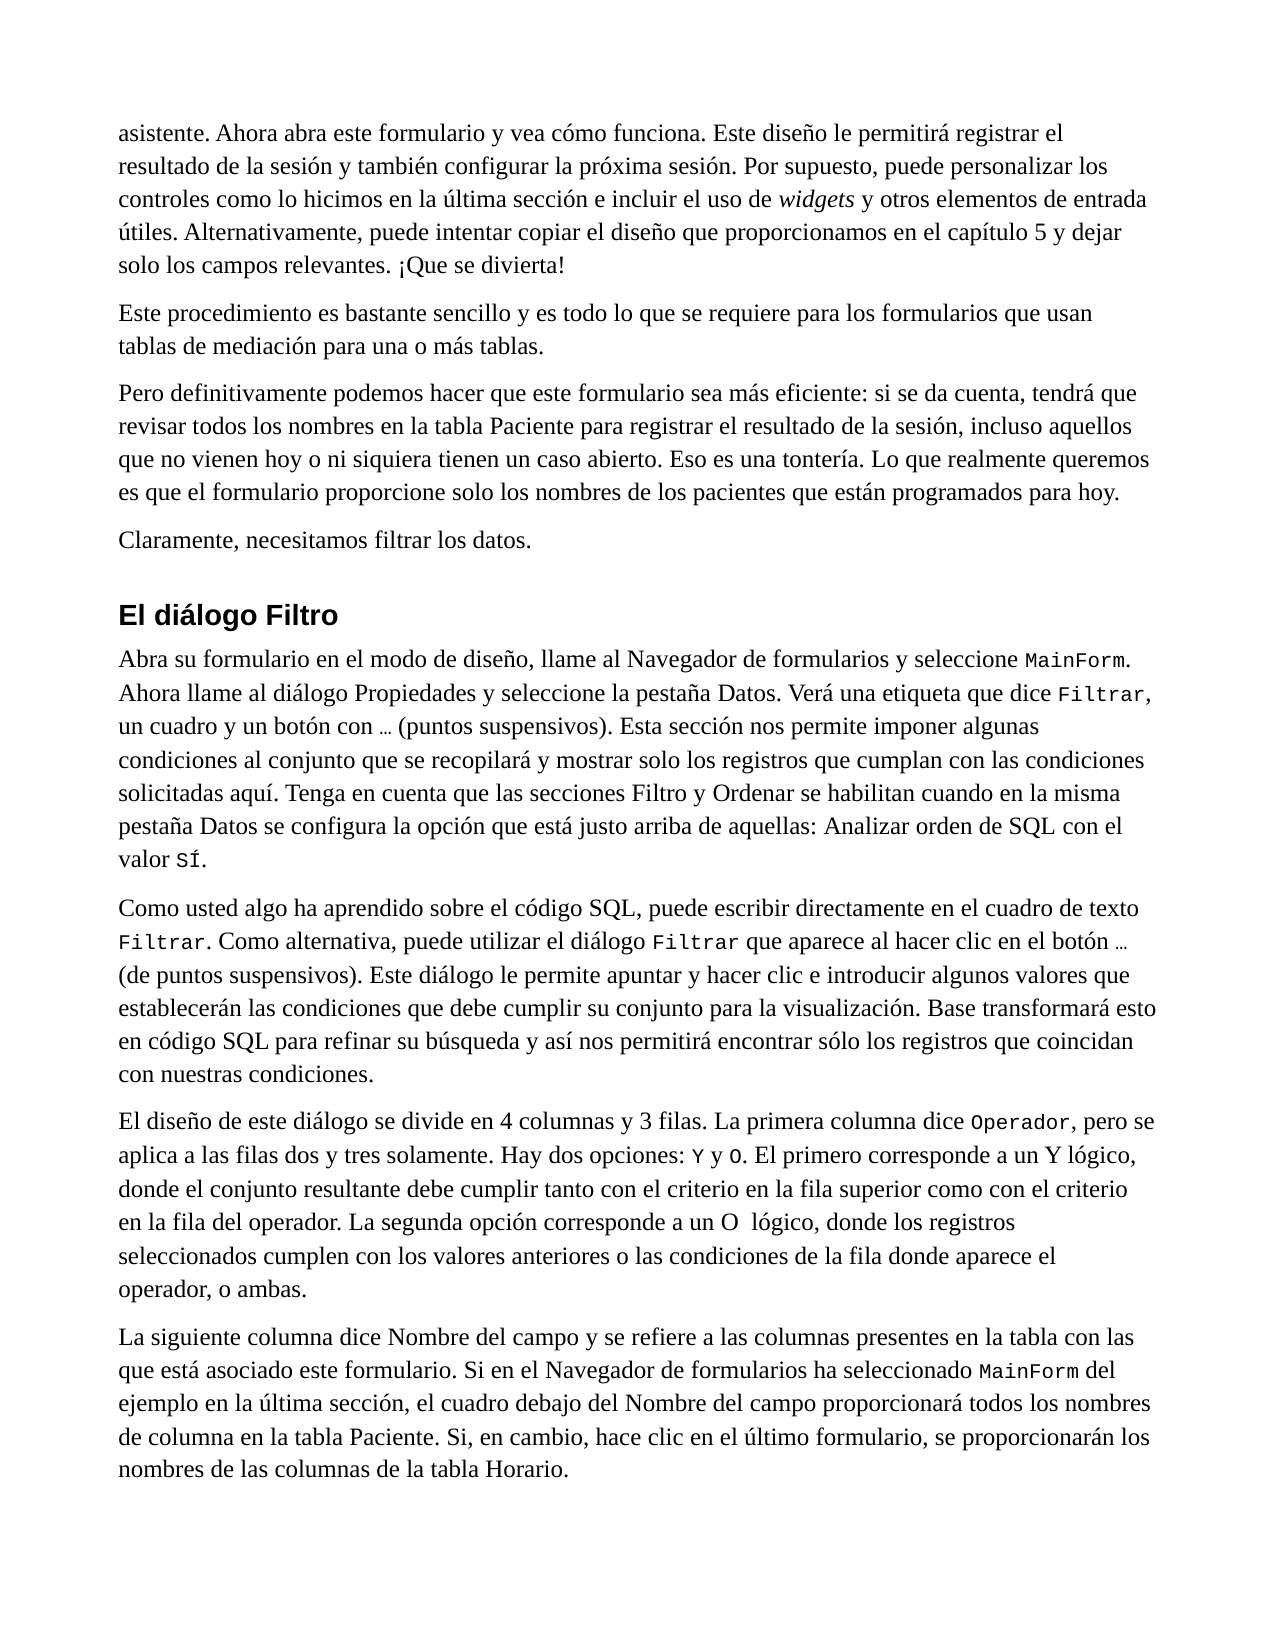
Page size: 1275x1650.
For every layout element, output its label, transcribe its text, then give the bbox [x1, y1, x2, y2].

text Claramente, necesitamos filtrar los datos. [118, 525, 1157, 554]
subtitle El diálogo Filtro [118, 598, 1157, 631]
text asistente. Ahora abra este formulario y vea cómo funciona. Este diseño le permitirá registrar el resultado de la sesión y también configurar la próxima sesión. Por supuesto, puede personalizar los controles como lo hicimos en la última sección e incluir el uso de widgets y otros elementos de entrada útiles. Alternativamente, puede intentar copiar el diseño que proporcionamos en el capítulo 5 y dejar solo los campos relevantes. ¡Que se divierta! [118, 118, 1157, 279]
text Este procedimiento es bastante sencillo y es todo lo que se requiere para los formularios que usan tablas de mediación para una o más tablas. [118, 298, 1157, 359]
text Pero definitivamente podemos hacer que este formulario sea más eficiente: si se da cuenta, tendrá que revisar todos los nombres en la tabla Paciente para registrar el resultado de la sesión, incluso aquellos que no vienen hoy o ni siquiera tienen un caso abierto. Eso es una tontería. Lo que realmente queremos es que el formulario proporcione solo los nombres de los pacientes que están programados para hoy. [118, 378, 1157, 506]
text Como usted algo ha aprendido sobre el código SQL, puede escribir directamente en el cuadro de texto Filtrar. Como alternativa, puede utilizar el diálogo Filtrar que aparece al hacer clic en el botón … (de puntos suspensivos). Este diálogo le permite apuntar y hacer clic e introducir algunos valores que establecerán las condiciones que debe cumplir su conjunto para la visualización. Base transformará esto en código SQL para refinar su búsqueda y así nos permitirá encontrar sólo los registros que coincidan con nuestras condiciones. [118, 893, 1157, 1088]
text El diseño de este diálogo se divide en 4 columnas y 3 filas. La primera columna dice Operador, pero se aplica a las filas dos y tres solamente. Hay dos opciones: Y y O. El primero corresponde a un Y lógico, donde el conjunto resultante debe cumplir tanto con el criterio en la fila superior como con el criterio en la fila del operador. La segunda opción corresponde a un O lógico, donde los registros seleccionados cumplen con los valores anteriores o las condiciones de la fila donde aparece el operador, o ambas. [118, 1106, 1157, 1303]
text La siguiente columna dice Nombre del campo y se refiere a las columnas presentes en la tabla con las que está asociado este formulario. Si en el Navegador de formularios ha seleccionado MainForm del ejemplo en la última sección, el cuadro debajo del Nombre del campo proporcionará todos los nombres de columna en la tabla Paciente. Si, en cambio, hace clic en el último formulario, se proporcionarán los nombres de las columnas de la tabla Horario. [118, 1322, 1157, 1483]
text Abra su formulario en el modo de diseño, llame al Navegador de formularios y seleccione MainForm. Ahora llame al diálogo Propiedades y seleccione la pestaña Datos. Verá una etiqueta que dice Filtrar, un cuadro y un botón con … (puntos suspensivos). Esta sección nos permite imponer algunas condiciones al conjunto que se recopilará y mostrar solo los registros que cumplan con las condiciones solicitadas aquí. Tenga en cuenta que las secciones Filtro y Ordenar se habilitan cuando en la misma pestaña Datos se configura la opción que está justo arriba de aquellas: Analizar orden de SQL con el valor SÍ. [118, 644, 1157, 874]
